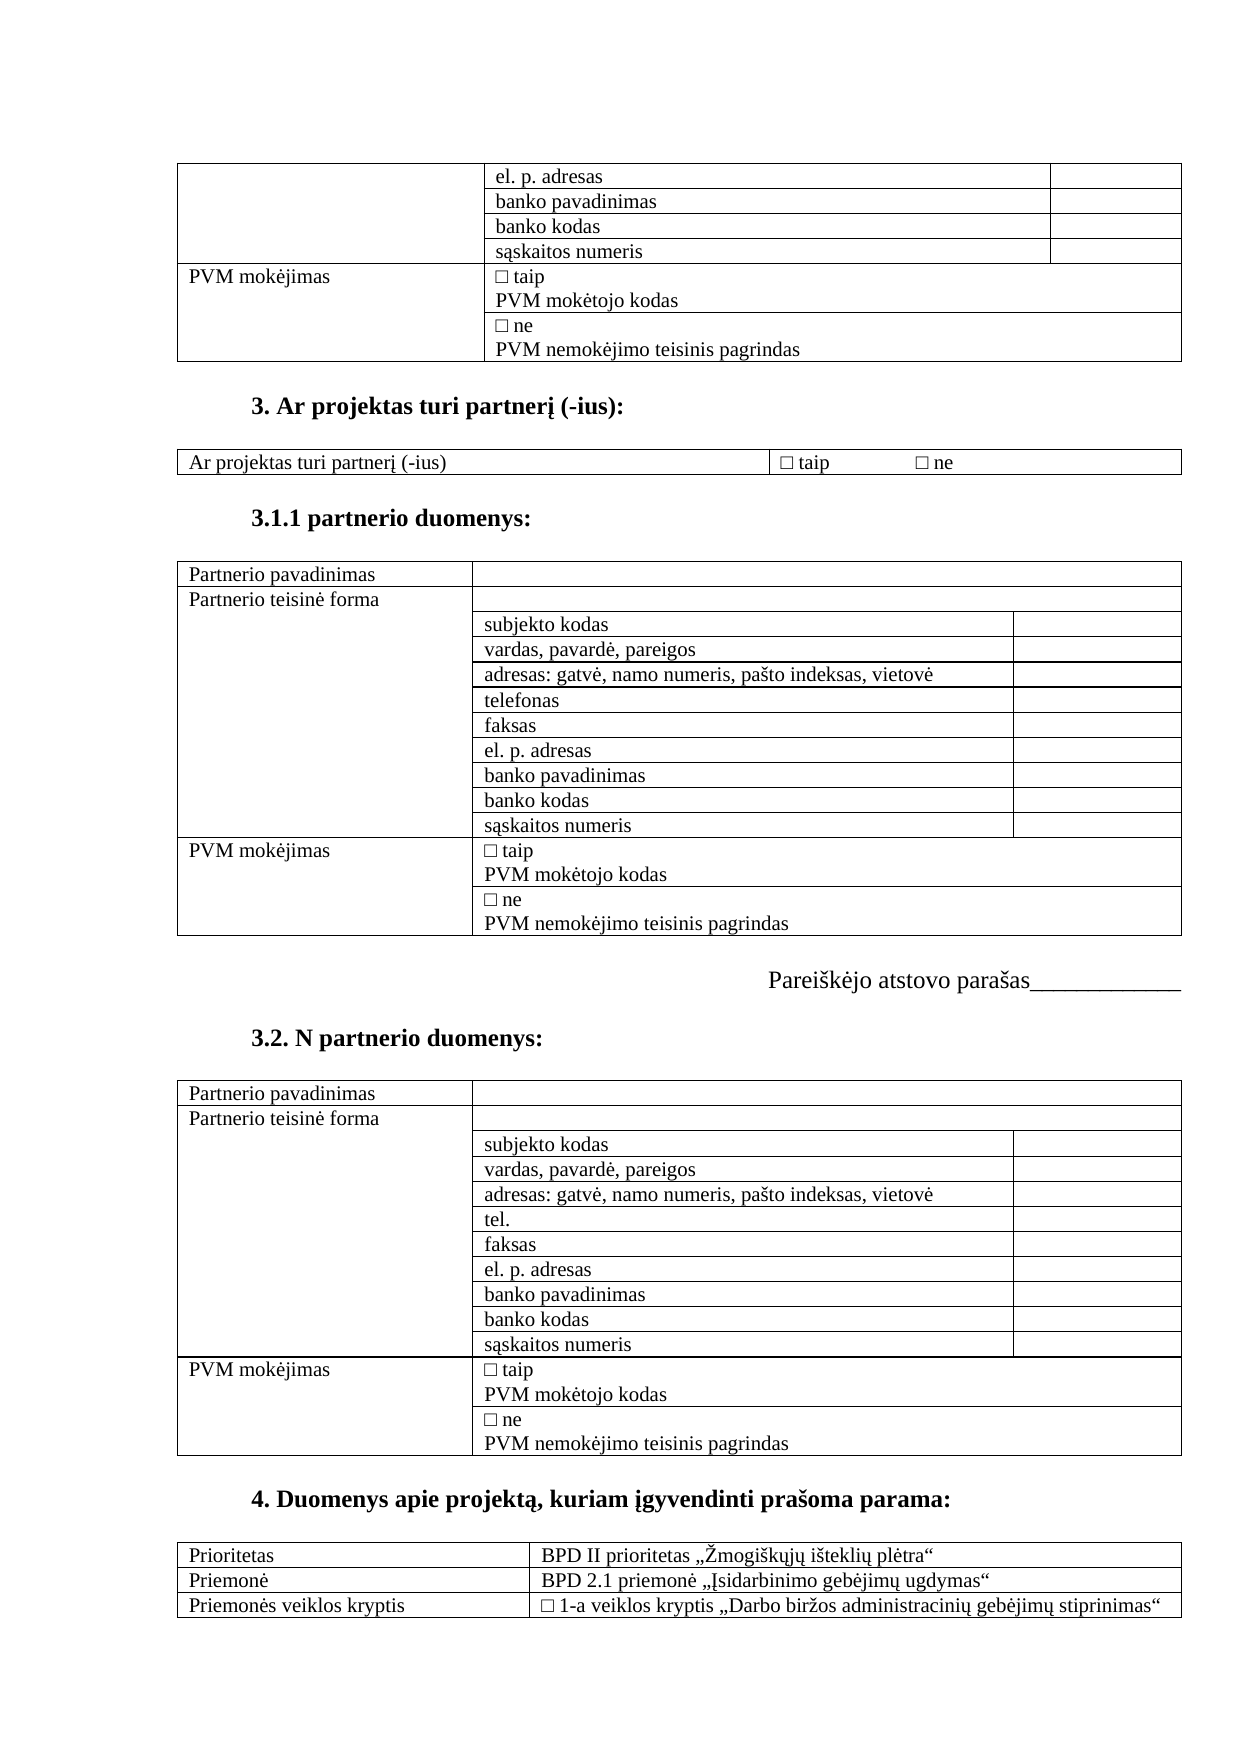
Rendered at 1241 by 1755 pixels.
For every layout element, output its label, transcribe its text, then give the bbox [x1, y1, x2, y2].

table_cell [1014, 1232, 1181, 1256]
table_cell [1014, 688, 1181, 712]
table_cell [1014, 663, 1181, 686]
table_cell [1014, 1157, 1181, 1181]
table_cell sąskaitos numeris [485, 239, 1050, 263]
table_cell [1014, 813, 1181, 837]
table_cell [1014, 1131, 1181, 1156]
table_cell [1051, 164, 1181, 188]
table_cell [1014, 1282, 1181, 1306]
table_cell telefonas [473, 688, 1013, 712]
table_cell el. p. adresas [473, 1257, 1013, 1281]
table_cell subjekto kodas [473, 612, 1013, 636]
table_cell □ ne PVM nemokėjimo teisinis pagrindas [485, 313, 1181, 361]
table_cell □ taip PVM mokėtojo kodas [473, 838, 1181, 886]
table_header Partnerio pavadinimas [178, 562, 472, 586]
table_cell Partnerio teisinė forma [178, 1106, 472, 1356]
table_header [473, 562, 1181, 586]
table_cell [1014, 713, 1181, 737]
text 3.1.1 partnerio duomenys: [177, 503, 1181, 532]
table_cell [1014, 1207, 1181, 1231]
table_cell [1051, 189, 1181, 213]
table_cell subjekto kodas [473, 1131, 1013, 1156]
table_cell PVM mokėjimas [178, 838, 472, 935]
table_cell [1051, 214, 1181, 238]
table_cell faksas [473, 713, 1013, 737]
table_cell vardas, pavardė, pareigos [473, 637, 1013, 661]
table_cell sąskaitos numeris [473, 1332, 1013, 1356]
table_cell banko kodas [473, 788, 1013, 812]
table_cell □ ne PVM nemokėjimo teisinis pagrindas [473, 887, 1181, 935]
table_cell PVM mokėjimas [178, 264, 484, 361]
table_cell banko pavadinimas [485, 189, 1050, 213]
table_cell faksas [473, 1232, 1013, 1256]
table_cell [473, 1106, 1181, 1130]
table_cell [1014, 1307, 1181, 1331]
table_cell tel. [473, 1207, 1013, 1231]
table_cell [178, 164, 484, 263]
table_cell [1014, 1182, 1181, 1206]
table_header □ taip □ ne [770, 450, 1181, 474]
table_cell adresas: gatvė, namo numeris, pašto indeksas, vietovė [473, 1182, 1013, 1206]
table_header [473, 1081, 1181, 1105]
table_cell □ taip PVM mokėtojo kodas [485, 264, 1181, 312]
table_cell el. p. adresas [485, 164, 1050, 188]
table_header Prioritetas [178, 1543, 529, 1567]
table_cell Priemonės veiklos kryptis [178, 1593, 529, 1617]
table_cell vardas, pavardė, pareigos [473, 1157, 1013, 1181]
table_cell adresas: gatvė, namo numeris, pašto indeksas, vietovė [473, 663, 1013, 686]
table_cell □ 1-a veiklos kryptis „Darbo biržos administracinių gebėjimų stiprinimas“ [530, 1593, 1181, 1617]
text Pareiškėjo atstovo parašas [177, 965, 1181, 994]
table_cell Partnerio teisinė forma [178, 587, 472, 837]
table_cell [1014, 637, 1181, 661]
table_cell BPD 2.1 priemonė „Įsidarbinimo gebėjimų ugdymas“ [530, 1568, 1181, 1592]
text 3.2. N partnerio duomenys: [177, 1023, 1181, 1051]
text 4. Duomenys apie projektą, kuriam įgyvendinti prašoma parama: [177, 1484, 1181, 1513]
table_cell banko pavadinimas [473, 1282, 1013, 1306]
table_cell sąskaitos numeris [473, 813, 1013, 837]
table_header Ar projektas turi partnerį (-ius) [178, 450, 769, 474]
table_cell [1014, 763, 1181, 787]
table_cell [1014, 612, 1181, 636]
table_cell el. p. adresas [473, 738, 1013, 762]
table_cell [1014, 738, 1181, 762]
table_cell [473, 587, 1181, 611]
text 3. Ar projektas turi partnerį (-ius): [177, 391, 1181, 420]
table_header BPD II prioritetas „Žmogiškųjų išteklių plėtra“ [530, 1543, 1181, 1567]
table_cell □ taip PVM mokėtojo kodas [473, 1358, 1181, 1406]
table_cell [1014, 1257, 1181, 1281]
table_cell [1014, 1332, 1181, 1356]
table_cell banko kodas [485, 214, 1050, 238]
table_header Partnerio pavadinimas [178, 1081, 472, 1105]
table_cell banko kodas [473, 1307, 1013, 1331]
table_cell □ ne PVM nemokėjimo teisinis pagrindas [473, 1407, 1181, 1455]
table_cell banko pavadinimas [473, 763, 1013, 787]
table_cell [1014, 788, 1181, 812]
table_cell PVM mokėjimas [178, 1358, 472, 1455]
table_cell [1051, 239, 1181, 263]
table_cell Priemonė [178, 1568, 529, 1592]
